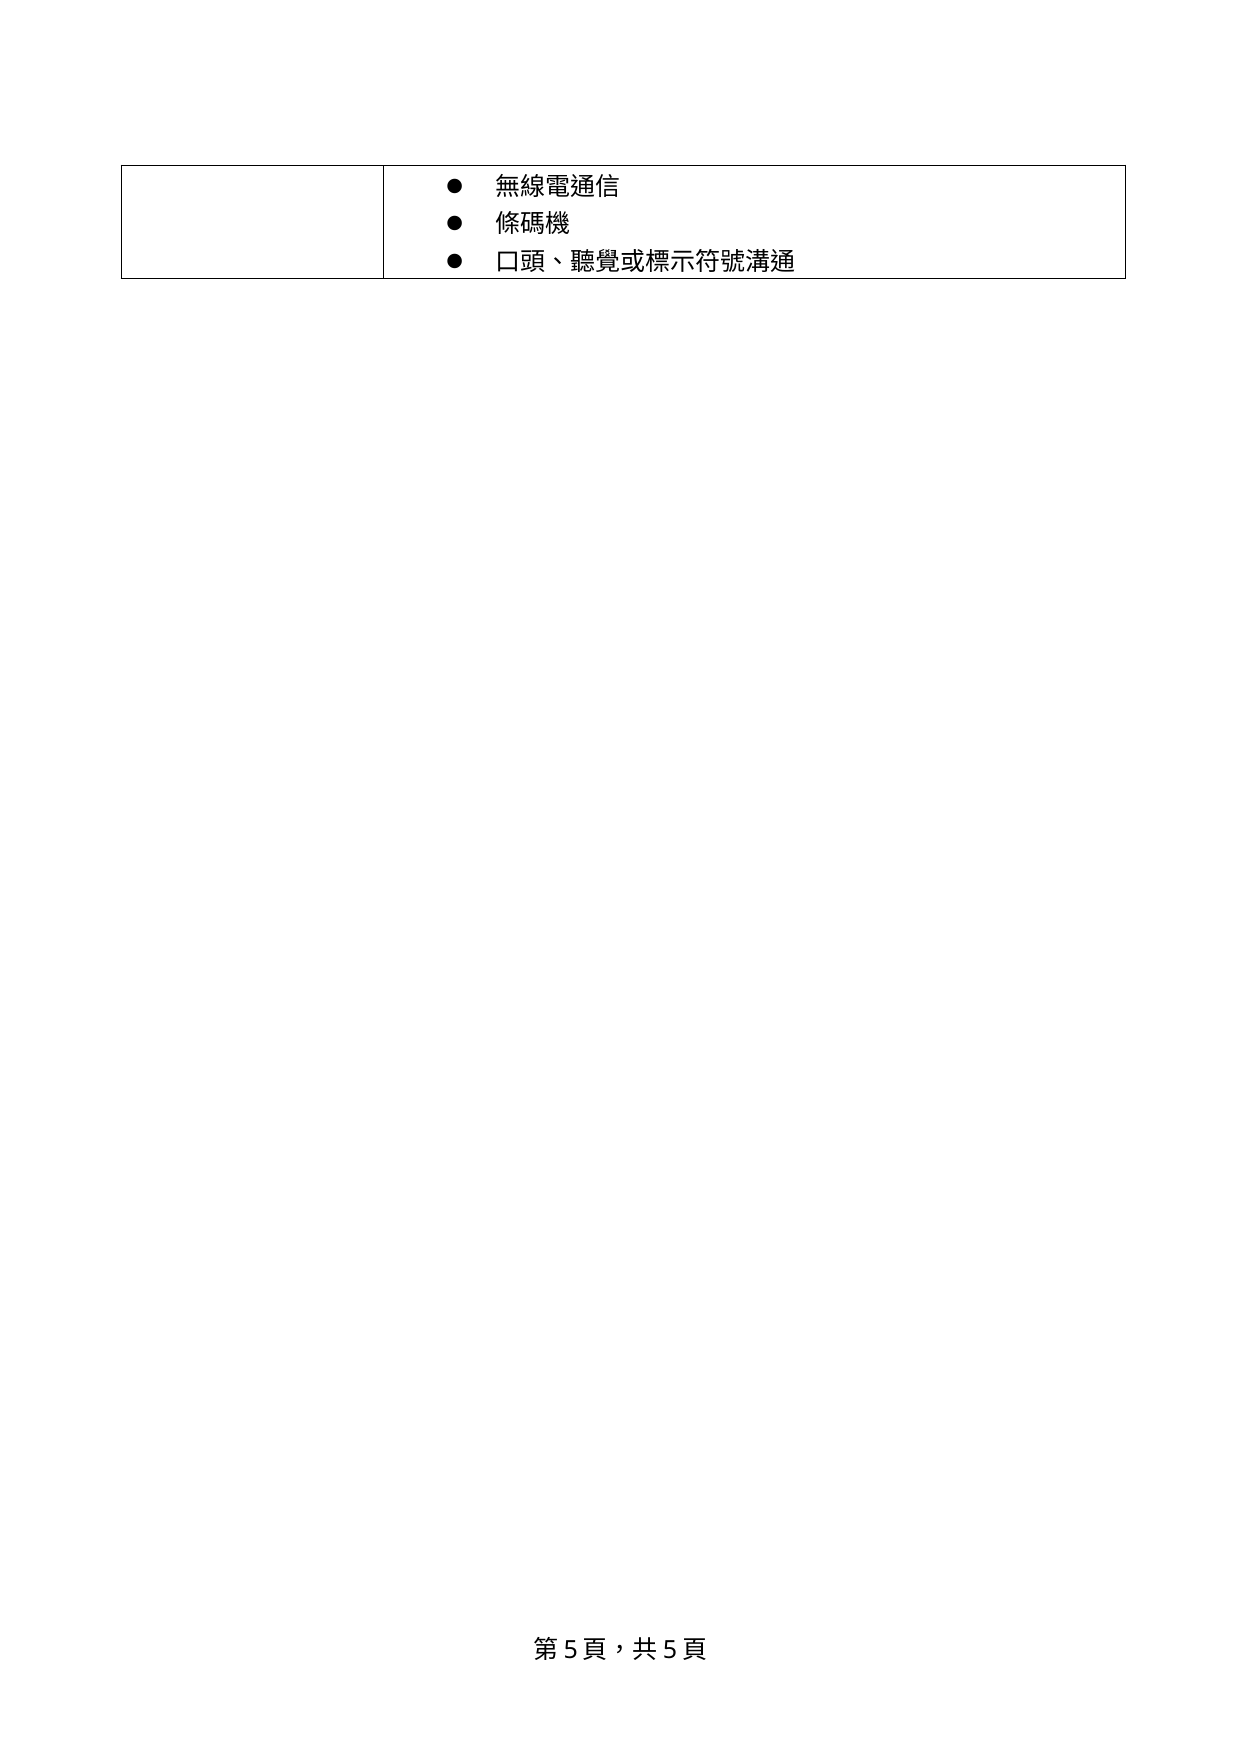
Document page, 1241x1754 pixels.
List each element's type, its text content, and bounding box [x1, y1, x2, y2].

table_cell 【註1】作業可能在下列條件下進行： 不同的工作環境 日間或夜間 【註2】工作場域包括： 大、中、小型工作現場 【註3】作業可能在下列條件下進行： 限制或局限的空間 暴露的情況 封閉或開放的環境 【註4】輸送機的檢查/檢驗目的為： 確保輸送機及安全設備和預警系統的業務，都是按照規範，且無危及作業安全的顧慮或操作上的限制 【註5】輸送機可能為封閉式、或暴露在外、高於地面或位於地下。輸送機皮帶結構及物料可能不同。輸送機類型包括： 斗式 滾輪 滑運 氣動牽鏈 重力系統 【註6】工作場域檢驗規範及程序所涵蓋的輸送機設備包括但不限於下列項目： 皮帶表面和邊緣 框架 惰輪 機動動力源 張力 追蹤 速度 導引 【註7】檢查包括但不限於： 依製造商說明書，進行目視檢查 操作性能監控 依製造商說明書，檢查服務 依工作場域及法規要求，進行安全裝置及警告指示器的測試及檢查 檢查依規格所作的調整 檢查檢查儀錶上的讀數和顯示器的規格 【註8】檢查紀錄/結果包括： 超出性能指標的細節 故障設備或特定部件的詳細資訊 採取行動的細節 檢查/試驗結果 所執行的修理及維護作業的詳細資訊 【註9】工作要求包括： 現場限制及程序 安全及個人防護裝備的使用 通信設備 專業起重及/或處理設備 事件/事故分解程序 額外的裝備和設備 噪音限制 操作時間 監管機構和許可證 【註10】依組織類型及當地術語，工作場域程序包括： 公司程序 企業程序 組織程序 既定程序 【註11】工作區域的溝通包括： 電話 傳真 郵件 網際網路 無線電通信 條碼機 口頭、聽覺或標示符號溝通 [384, 166, 1125, 278]
table_cell [122, 166, 383, 278]
